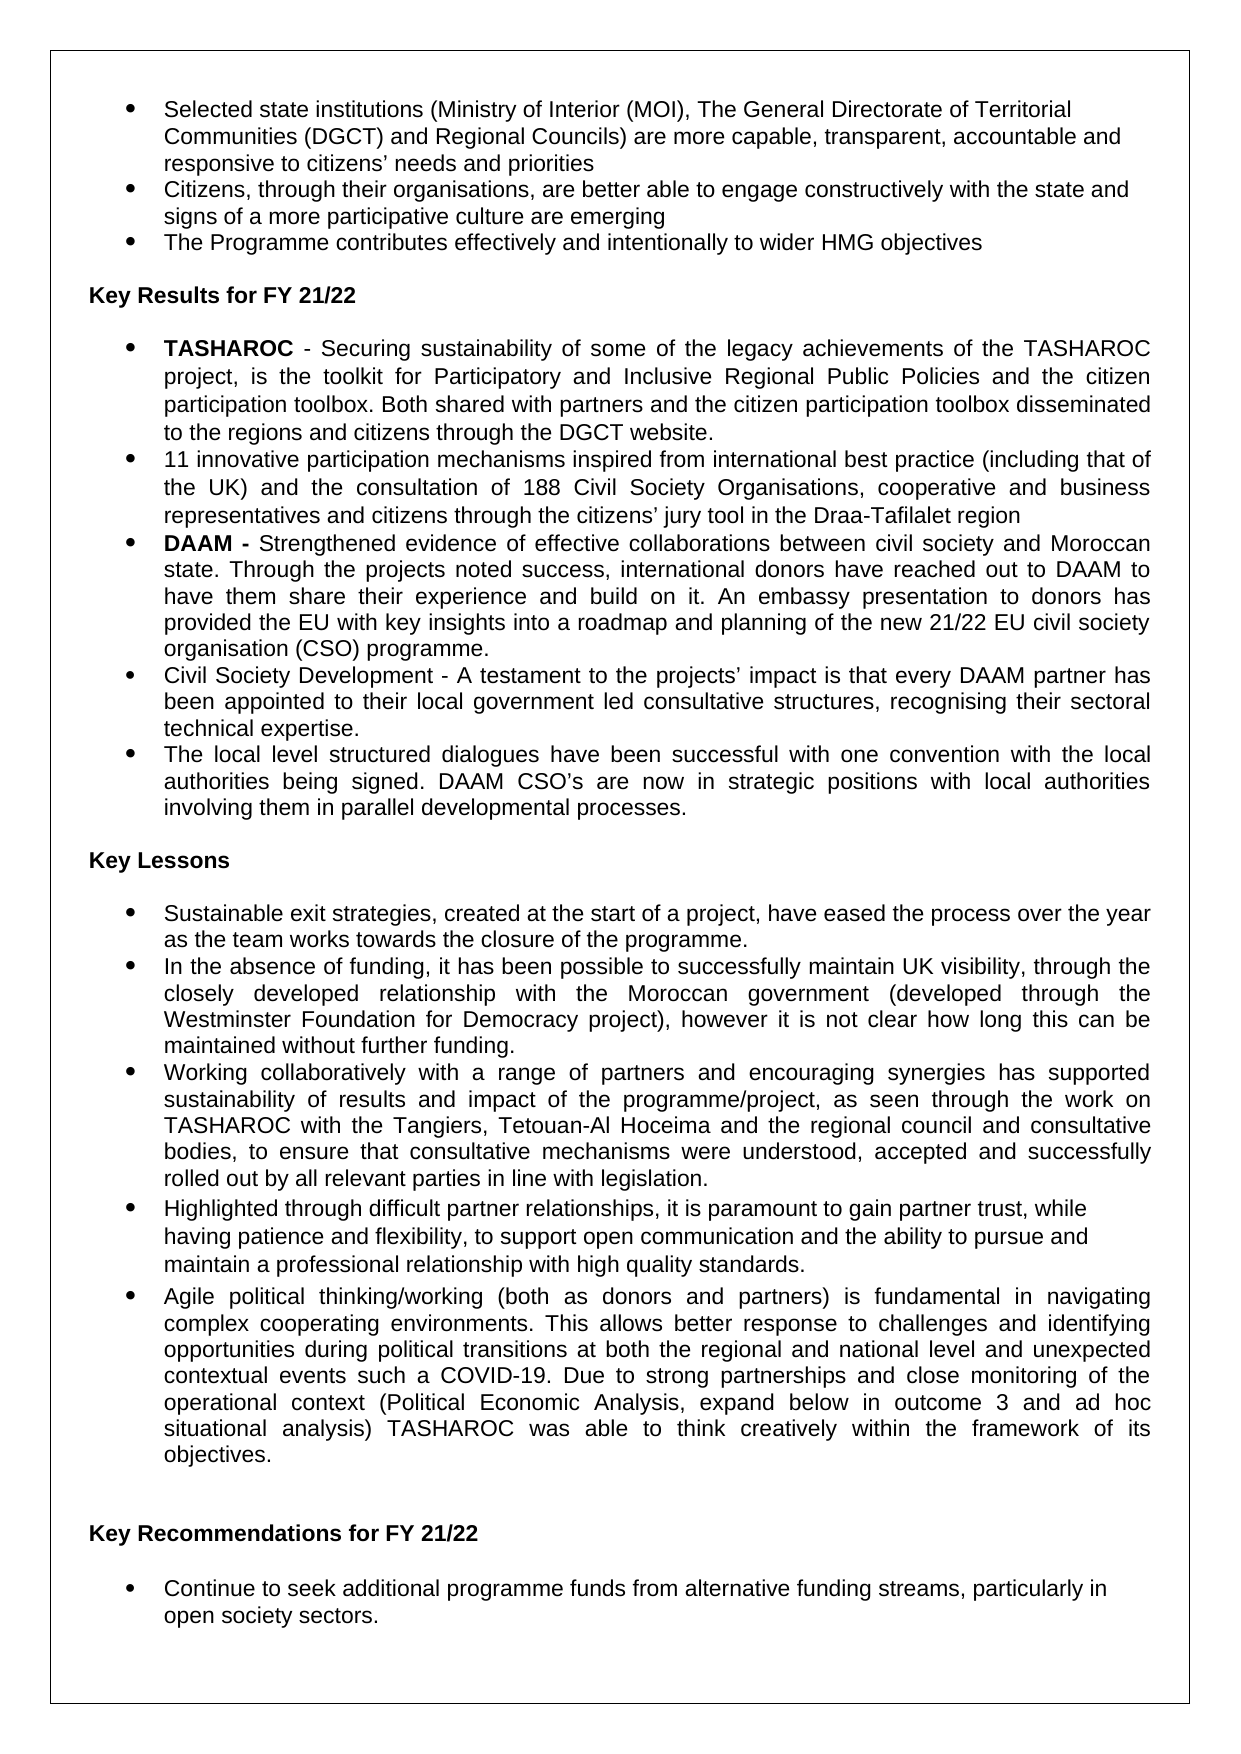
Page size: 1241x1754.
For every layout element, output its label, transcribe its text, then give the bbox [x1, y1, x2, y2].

text Key Lessons [89, 847, 1152, 873]
list Highlighted through difficult partner relationships, it is paramount to gain partner trust, while having patience and flexibility, to support open communication and the ability to pursue and maintain a professional relationship with high quality standards. [126, 1195, 1152, 1277]
list 11 innovative participation mechanisms inspired from international best practice (including that of the UK) and the consultation of 188 Civil Society Organisations, cooperative and business representatives and citizens through the citizens’ jury tool in the Draa-Tafilalet region [126, 446, 1152, 528]
list Civil Society Development - A testament to the projects’ impact is that every DAAM partner has been appointed to their local government led consultative structures, recognising their sectoral technical expertise. [126, 662, 1152, 741]
list Citizens, through their organisations, are better able to engage constructively with the state and signs of a more participative culture are emerging [126, 176, 1152, 229]
text Key Results for FY 21/22 [89, 282, 1152, 309]
list The Programme contributes effectively and intentionally to wider HMG objectives [126, 229, 1152, 256]
list DAAM - Strengthened evidence of effective collaborations between civil society and Moroccan state. Through the projects noted success, international donors have reached out to DAAM to have them share their experience and build on it. An embassy presentation to donors has provided the EU with key insights into a roadmap and planning of the new 21/22 EU civil society organisation (CSO) programme. [126, 529, 1152, 662]
list Working collaboratively with a range of partners and encouraging synergies has supported sustainability of results and impact of the programme/project, as seen through the work on TASHAROC with the Tangiers, Tetouan-Al Hoceima and the regional council and consultative bodies, to ensure that consultative mechanisms were understood, accepted and successfully rolled out by all relevant parties in line with legislation. [126, 1059, 1152, 1191]
list Sustainable exit strategies, created at the start of a project, have eased the process over the year as the team works towards the closure of the programme. [126, 899, 1152, 953]
list TASHAROC - Securing sustainability of some of the legacy achievements of the TASHAROC project, is the toolkit for Participatory and Inclusive Regional Public Policies and the citizen participation toolbox. Both shared with partners and the citizen participation toolbox disseminated to the regions and citizens through the DGCT website. [126, 335, 1152, 445]
list Continue to seek additional programme funds from alternative funding streams, particularly in open society sectors. [126, 1575, 1152, 1628]
list The local level structured dialogues have been successful with one convention with the local authorities being signed. DAAM CSO’s are now in strategic positions with local authorities involving them in parallel developmental processes. [126, 741, 1152, 820]
list In the absence of funding, it has been possible to successfully maintain UK visibility, through the closely developed relationship with the Moroccan government (developed through the Westminster Foundation for Democracy project), however it is not clear how long this can be maintained without further funding. [126, 953, 1152, 1059]
text Key Recommendations for FY 21/22 [89, 1520, 1152, 1547]
list Agile political thinking/working (both as donors and partners) is fundamental in navigating complex cooperating environments. This allows better response to challenges and identifying opportunities during political transitions at both the regional and national level and unexpected contextual events such a COVID-19. Due to strong partnerships and close monitoring of the operational context (Political Economic Analysis, expand below in outcome 3 and ad hoc situational analysis) TASHAROC was able to think creatively within the framework of its objectives. [126, 1283, 1152, 1468]
list Selected state institutions (Ministry of Interior (MOI), The General Directorate of Territorial Communities (DGCT) and Regional Councils) are more capable, transparent, accountable and responsive to citizens’ needs and priorities [126, 96, 1152, 176]
